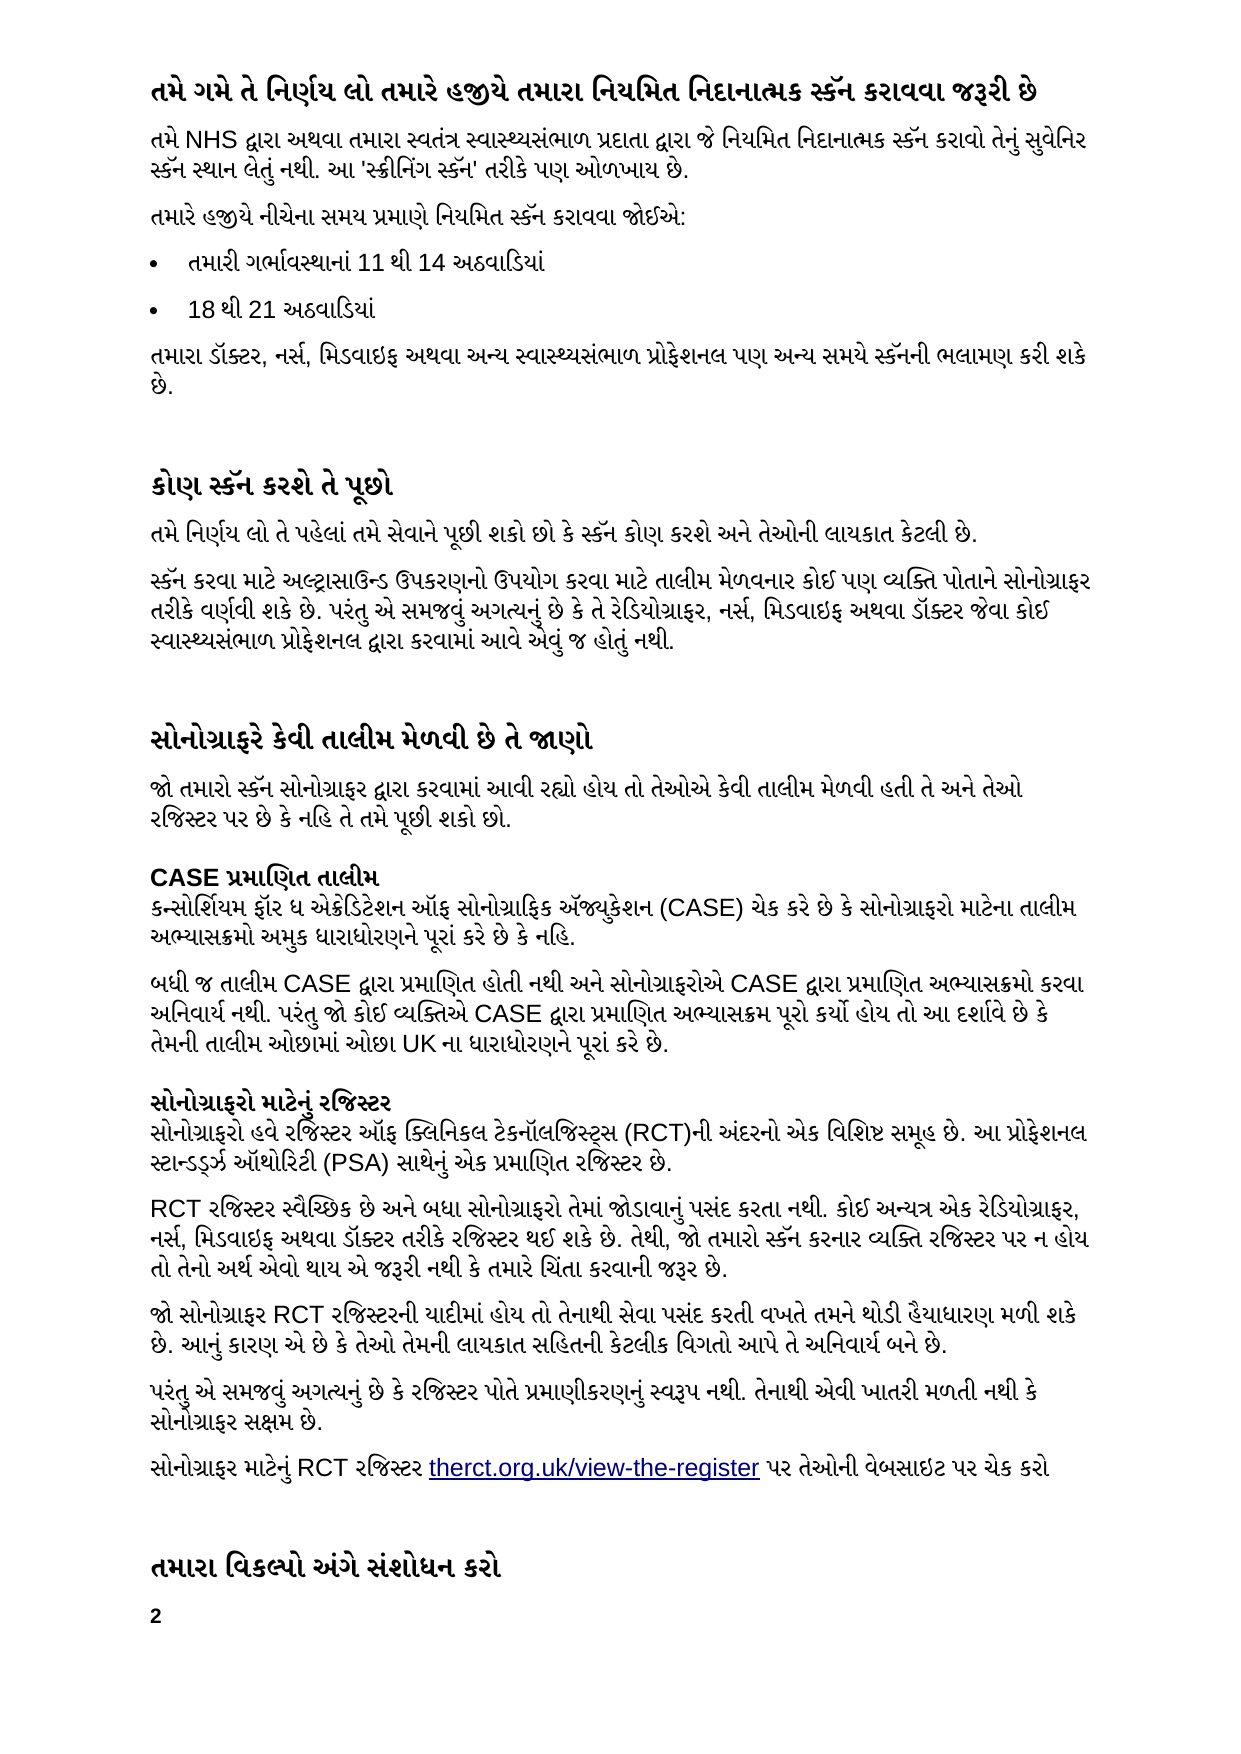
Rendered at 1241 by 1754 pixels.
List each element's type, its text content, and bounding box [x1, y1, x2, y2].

subtitle સોનોગ્રાફરો માટેનું રજિસ્ટર [150, 1088, 1090, 1117]
subtitle CASE પ્રમાણિત તાલીમ [150, 863, 1090, 891]
text કન્સોર્શિયમ ફૉર ધ એક્રેડિટેશન ઑફ સોનોગ્રાફિક ઍજ્યુકેશન (CASE) ચેક કરે છે કે સોનોગ્રાફરો માટેના તાલીમ અભ્યાસક્રમો અમુક ધારાધોરણને પૂરાં કરે છે કે નહિ. [150, 892, 1090, 951]
text તમે NHS દ્વારા અથવા તમારા સ્વતંત્ર સ્વાસ્થ્યસંભાળ પ્રદાતા દ્વારા જે નિયમિત નિદાનાત્મક સ્કૅન કરાવો તેનું સુવેનિર સ્કૅન સ્થાન લેતું નથી. આ 'સ્ક્રીનિંગ સ્કૅન' તરીકે પણ ઓળખાય છે. [150, 125, 1090, 184]
list 18થી 21 અઠવાડિયાં [150, 295, 1090, 323]
subtitle કોણ સ્કૅન કરશે તે પૂછો [150, 468, 1090, 501]
subtitle તમે ગમે તે નિર્ણય લો તમારે હજીયે તમારા નિયમિત નિદાનાત્મક સ્કૅન કરાવવા જરૂરી છે [150, 74, 1090, 107]
subtitle તમારા વિકલ્પો અંગે સંશોધન કરો [150, 1550, 1090, 1583]
text તમે નિર્ણય લો તે પહેલાં તમે સેવાને પૂછી શકો છો કે સ્કૅન કોણ કરશે અને તેઓની લાયકાત કેટલી છે. [150, 519, 1090, 548]
text પરંતુ એ સમજવું અગત્યનું છે કે રજિસ્ટર પોતે પ્રમાણીકરણનું સ્વરૂપ નથી. તેનાથી એવી ખાતરી મળતી નથી કે સોનોગ્રાફર સક્ષમ છે. [150, 1377, 1090, 1436]
subtitle સોનોગ્રાફરે કેવી તાલીમ મેળવી છે તે જાણો [150, 722, 1090, 756]
text સોનોગ્રાફરો હવે રજિસ્ટર ઑફ ક્લિનિકલ ટેકનૉલજિસ્ટ્સ (RCT)ની અંદરનો એક વિશિષ્ટ સમૂહ છે. આ પ્રોફેશનલ સ્ટાન્ડર્ડ્ઝ ઑથોરિટી (PSA) સાથેનું એક પ્રમાણિત રજિસ્ટર છે. [150, 1118, 1090, 1176]
text RCT રજિસ્ટર સ્વૈચ્છિક છે અને બધા સોનોગ્રાફરો તેમાં જોડાવાનું પસંદ કરતા નથી. કોઈ અન્યત્ર એક રેડિયોગ્રાફર, નર્સ, મિડવાઇફ અથવા ડૉક્ટર તરીકે રજિસ્ટર થઈ શકે છે. તેથી, જો તમારો સ્કૅન કરનાર વ્યક્તિ રજિસ્ટર પર ન હોય તો તેનો અર્થ એવો થાય એ જરૂરી નથી કે તમારે ચિંતા કરવાની જરૂર છે. [150, 1194, 1090, 1283]
text જો તમારો સ્કૅન સોનોગ્રાફર દ્વારા કરવામાં આવી રહ્યો હોય તો તેઓએ કેવી તાલીમ મેળવી હતી તે અને તેઓ રજિસ્ટર પર છે કે નહિ તે તમે પૂછી શકો છો. [150, 774, 1090, 832]
text તમારે હજીયે નીચેના સમય પ્રમાણે નિયમિત સ્કૅન કરાવવા જોઈએ: [150, 202, 1090, 230]
list તમારી ગર્ભાવસ્થાનાં 11થી 14 અઠવાડિયાં [150, 248, 1090, 277]
text બધી જ તાલીમ CASE દ્વારા પ્રમાણિત હોતી નથી અને સોનોગ્રાફરોએ CASE દ્વારા પ્રમાણિત અભ્યાસક્રમો કરવા અનિવાર્ય નથી. પરંતુ જો કોઈ વ્યક્તિએ CASE દ્વારા પ્રમાણિત અભ્યાસક્રમ પૂરો કર્યો હોય તો આ દર્શાવે છે કે તેમની તાલીમ ઓછામાં ઓછા UKના ધારાધોરણને પૂરાં કરે છે. [150, 969, 1090, 1057]
text તમારા ડૉક્ટર, નર્સ, મિડવાઇફ અથવા અન્ય સ્વાસ્થ્યસંભાળ પ્રોફેશનલ પણ અન્ય સમયે સ્કૅનની ભલામણ કરી શકે છે. [150, 341, 1090, 400]
text જો સોનોગ્રાફર RCT રજિસ્ટરની યાદીમાં હોય તો તેનાથી સેવા પસંદ કરતી વખતે તમને થોડી હૈયાધારણ મળી શકે છે. આનું કારણ એ છે કે તેઓ તેમની લાયકાત સહિતની કેટલીક વિગતો આપે તે અનિવાર્ય બને છે. [150, 1301, 1090, 1359]
text સ્કૅન કરવા માટે અલ્ટ્રાસાઉન્ડ ઉપકરણનો ઉપયોગ કરવા માટે તાલીમ મેળવનાર કોઈ પણ વ્યક્તિ પોતાને સોનોગ્રાફર તરીકે વર્ણવી શકે છે. પરંતુ એ સમજવું અગત્યનું છે કે તે રેડિયોગ્રાફર, નર્સ, મિડવાઇફ અથવા ડૉક્ટર જેવા કોઈ સ્વાસ્થ્યસંભાળ પ્રોફેશનલ દ્વારા કરવામાં આવે એવું જ હોતું નથી. [150, 566, 1090, 654]
text સોનોગ્રાફર માટેનું RCT રજિસ્ટર therct.org.uk/view-the-register પર તેઓની વેબસાઇટ પર ચેક કરો [150, 1453, 1090, 1482]
